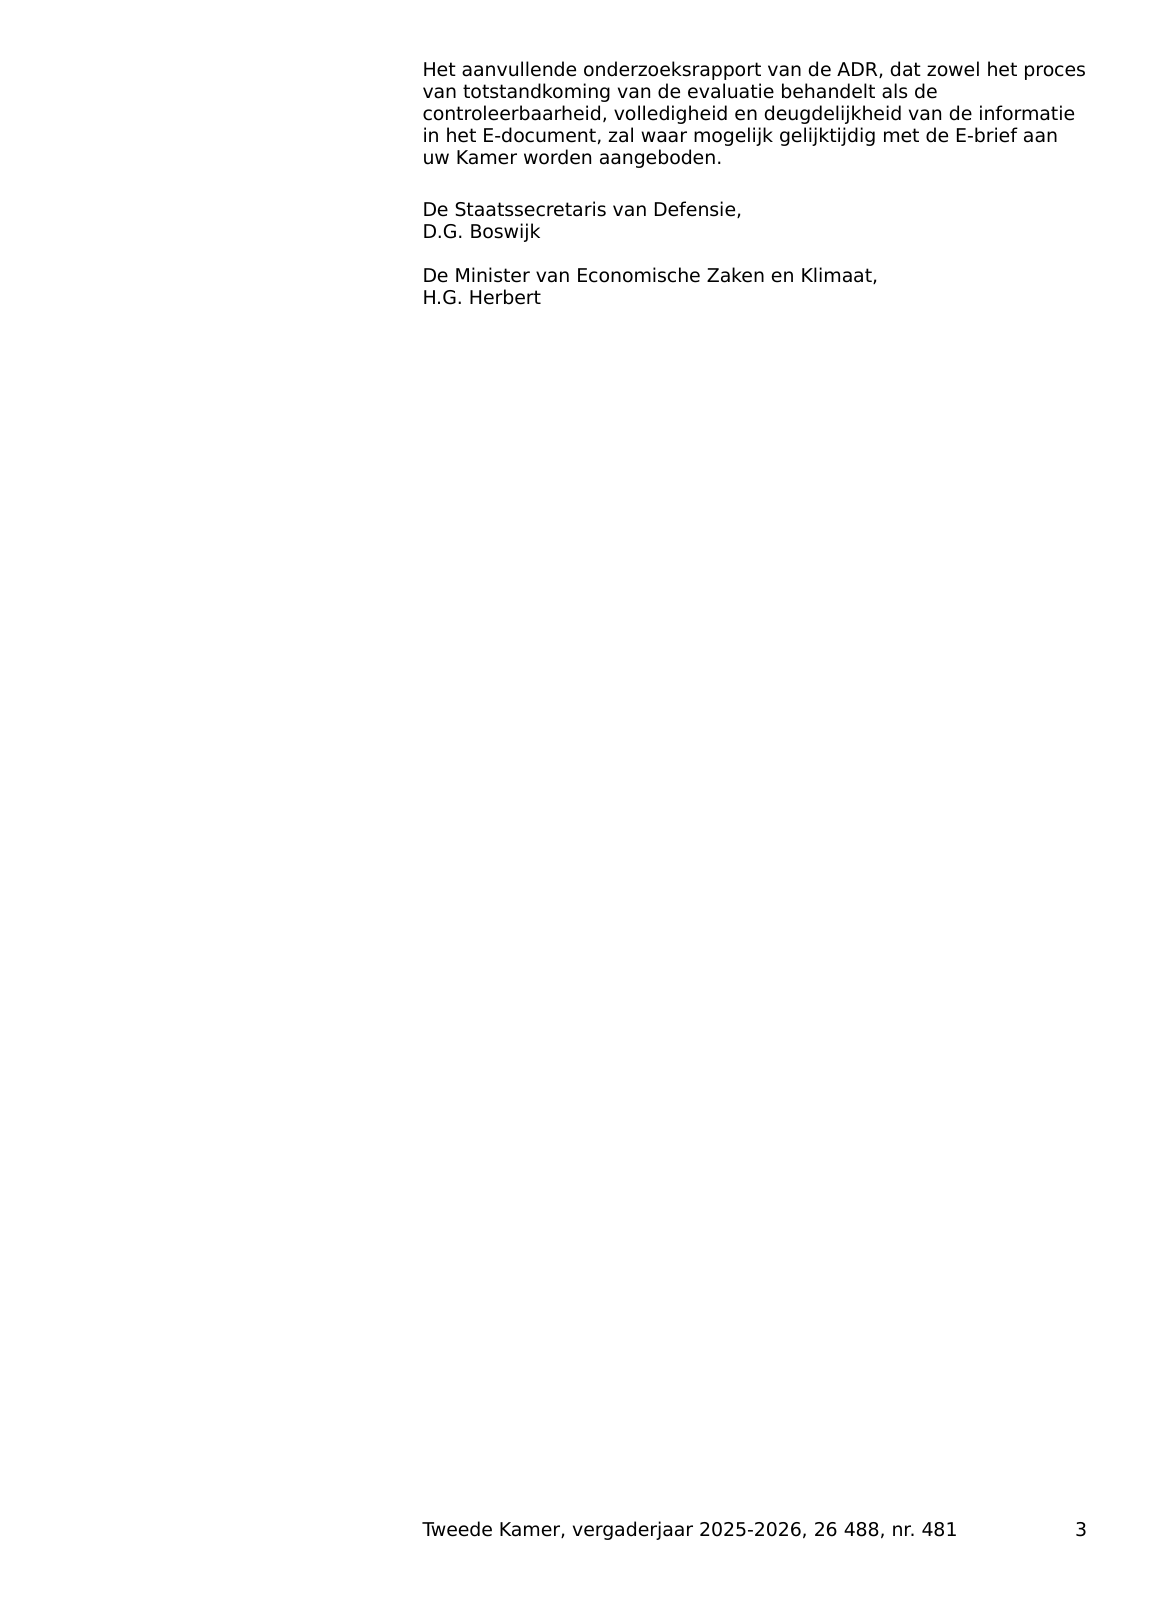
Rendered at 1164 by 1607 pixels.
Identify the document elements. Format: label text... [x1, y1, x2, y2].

text De Minister van Economische Zaken en Klimaat, H.G. Herbert [422, 265, 1087, 309]
text De Staatssecretaris van Defensie, D.G. Boswijk [422, 199, 1087, 243]
text Het aanvullende onderzoeksrapport van de ADR, dat zowel het proces van totstandkoming van de evaluatie behandelt als de controleerbaarheid, volledigheid en deugdelijkheid van de informatie in het E-document, zal waar mogelijk gelijktijdig met de E-brief aan uw Kamer worden aangeboden. [422, 59, 1087, 169]
